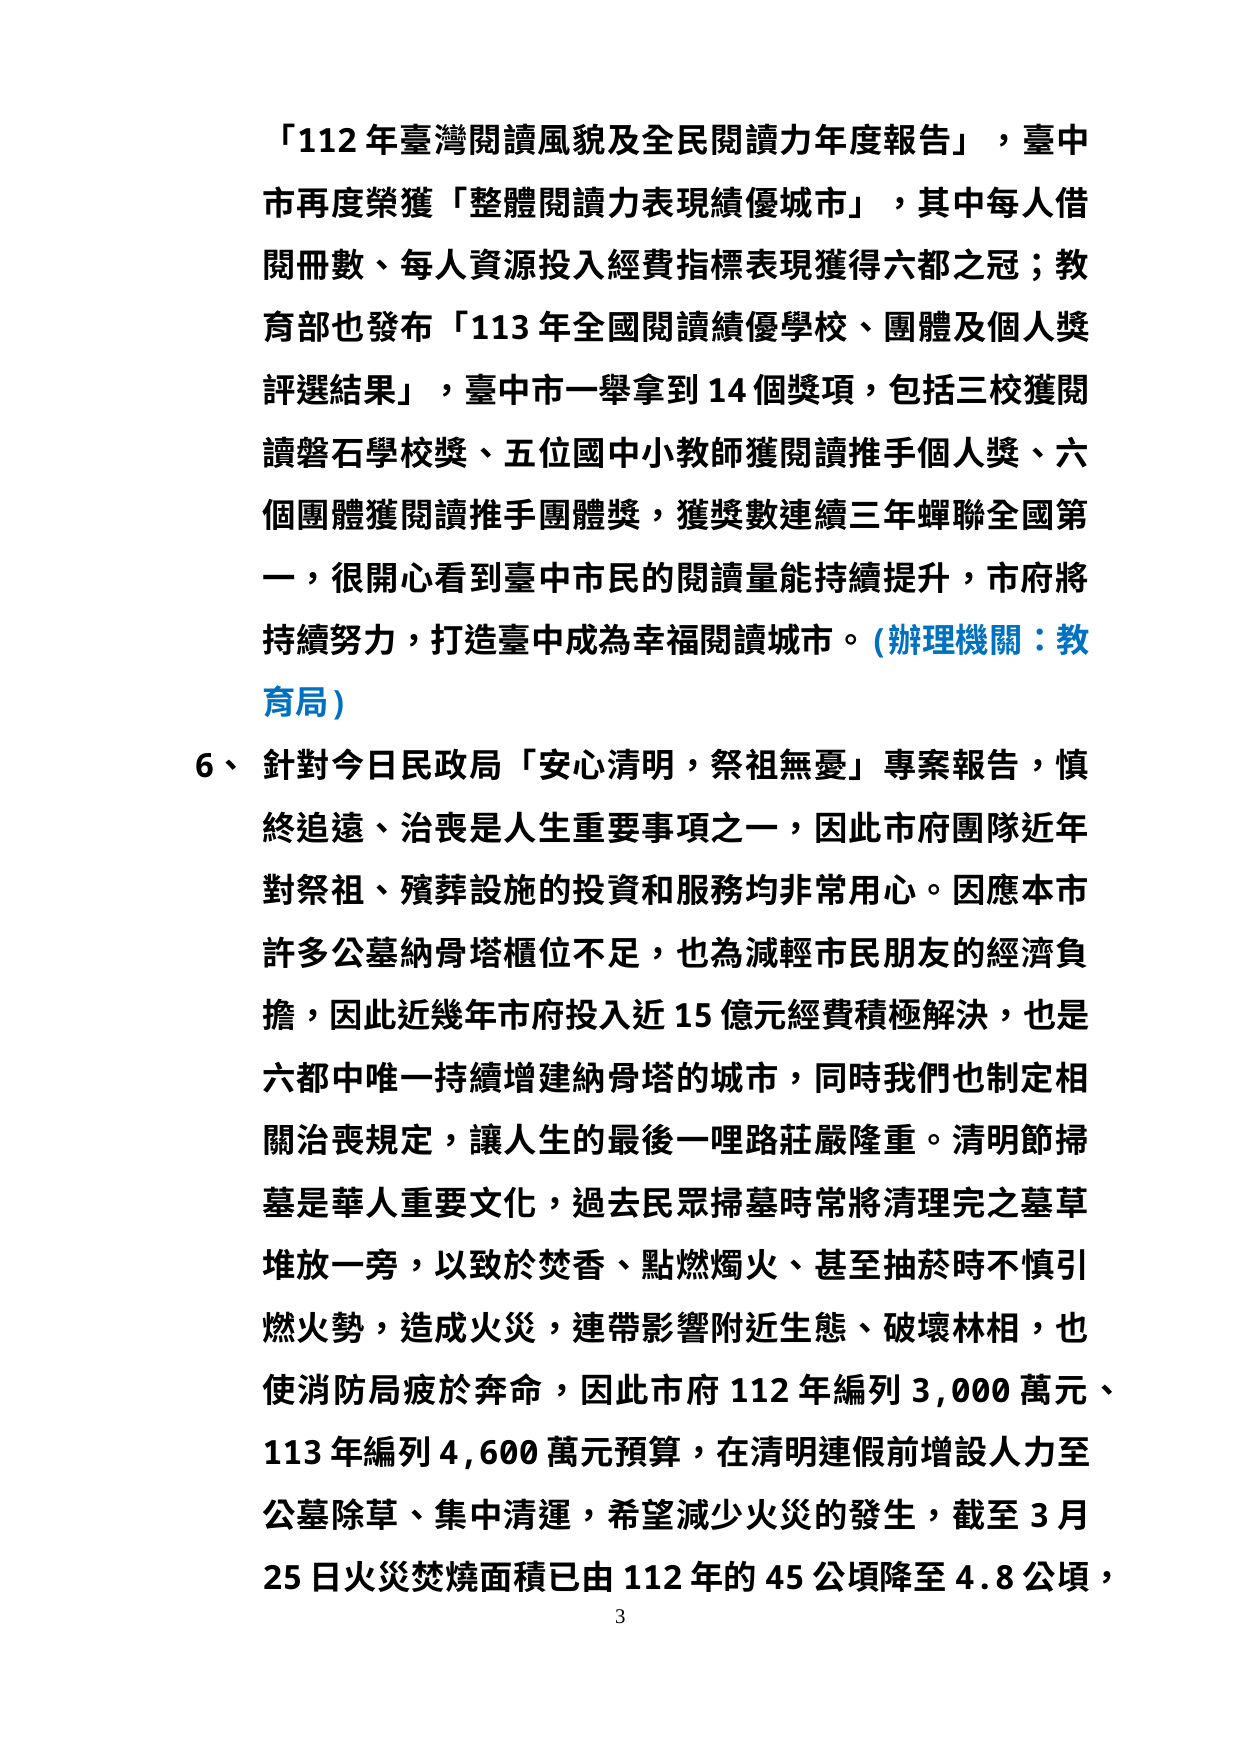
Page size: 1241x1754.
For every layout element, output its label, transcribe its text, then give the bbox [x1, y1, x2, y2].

list 針對今日民政局「安心清明，祭祖無憂」專案報告，慎終追遠、治喪是人生重要事項之一，因此市府團隊近年對祭祖、殯葬設施的投資和服務均非常用心。因應本市許多公墓納骨塔櫃位不足，也為減輕市民朋友的經濟負擔，因此近幾年市府投入近15億元經費積極解決，也是六都中唯一持續增建納骨塔的城市，同時我們也制定相關治喪規定，讓人生的最後一哩路莊嚴隆重。清明節掃墓是華人重要文化，過去民眾掃墓時常將清理完之墓草堆放一旁，以致於焚香、點燃燭火、甚至抽菸時不慎引燃火勢，造成火災，連帶影響附近生態、破壞林相，也使消防局疲於奔命，因此市府112年編列3,000萬元、113年編列4,600萬元預算，在清明連假前增設人力至公墓除草、集中清運，希望減少火災的發生，截至3月25日火災焚燒面積已由112年的45公頃降至4.8公頃，但件數卻小幅增加，因此要再次呼籲市民掃墓時務必注意火源的使用，並且勿丟菸蒂、勿燒雜草，不要讓掃墓變成「燒墓」，讓祖先受驚。最後，感謝民政局清運公墓雜草、宣導及免費接駁掃墓專車、警察局指揮交通、消防局在各個公墓點設置消防車等，讓祭祖掃墓更平安順利。(辦理機關：民政局、警察局、消防局) [194, 721, 1090, 1596]
list 臺中是個擁有深厚文化底蘊的城市，我們積極推動閱讀，提高購書預算，由過去一年5,000萬元增加至1億元，最近市民的閱讀力再獲中央肯定，教育部3月27日發布「112年臺灣閱讀風貌及全民閱讀力年度報告」，臺中市再度榮獲「整體閱讀力表現績優城市」，其中每人借閱冊數、每人資源投入經費指標表現獲得六都之冠；教育部也發布「113年全國閱讀績優學校、團體及個人獎評選結果」，臺中市一舉拿到14個獎項，包括三校獲閱讀磐石學校獎、五位國中小教師獲閱讀推手個人獎、六個團體獲閱讀推手團體獎，獲獎數連續三年蟬聯全國第一，很開心看到臺中市民的閱讀量能持續提升，市府將持續努力，打造臺中成為幸福閱讀城市。(辦理機關：教育局) [194, 96, 1090, 721]
